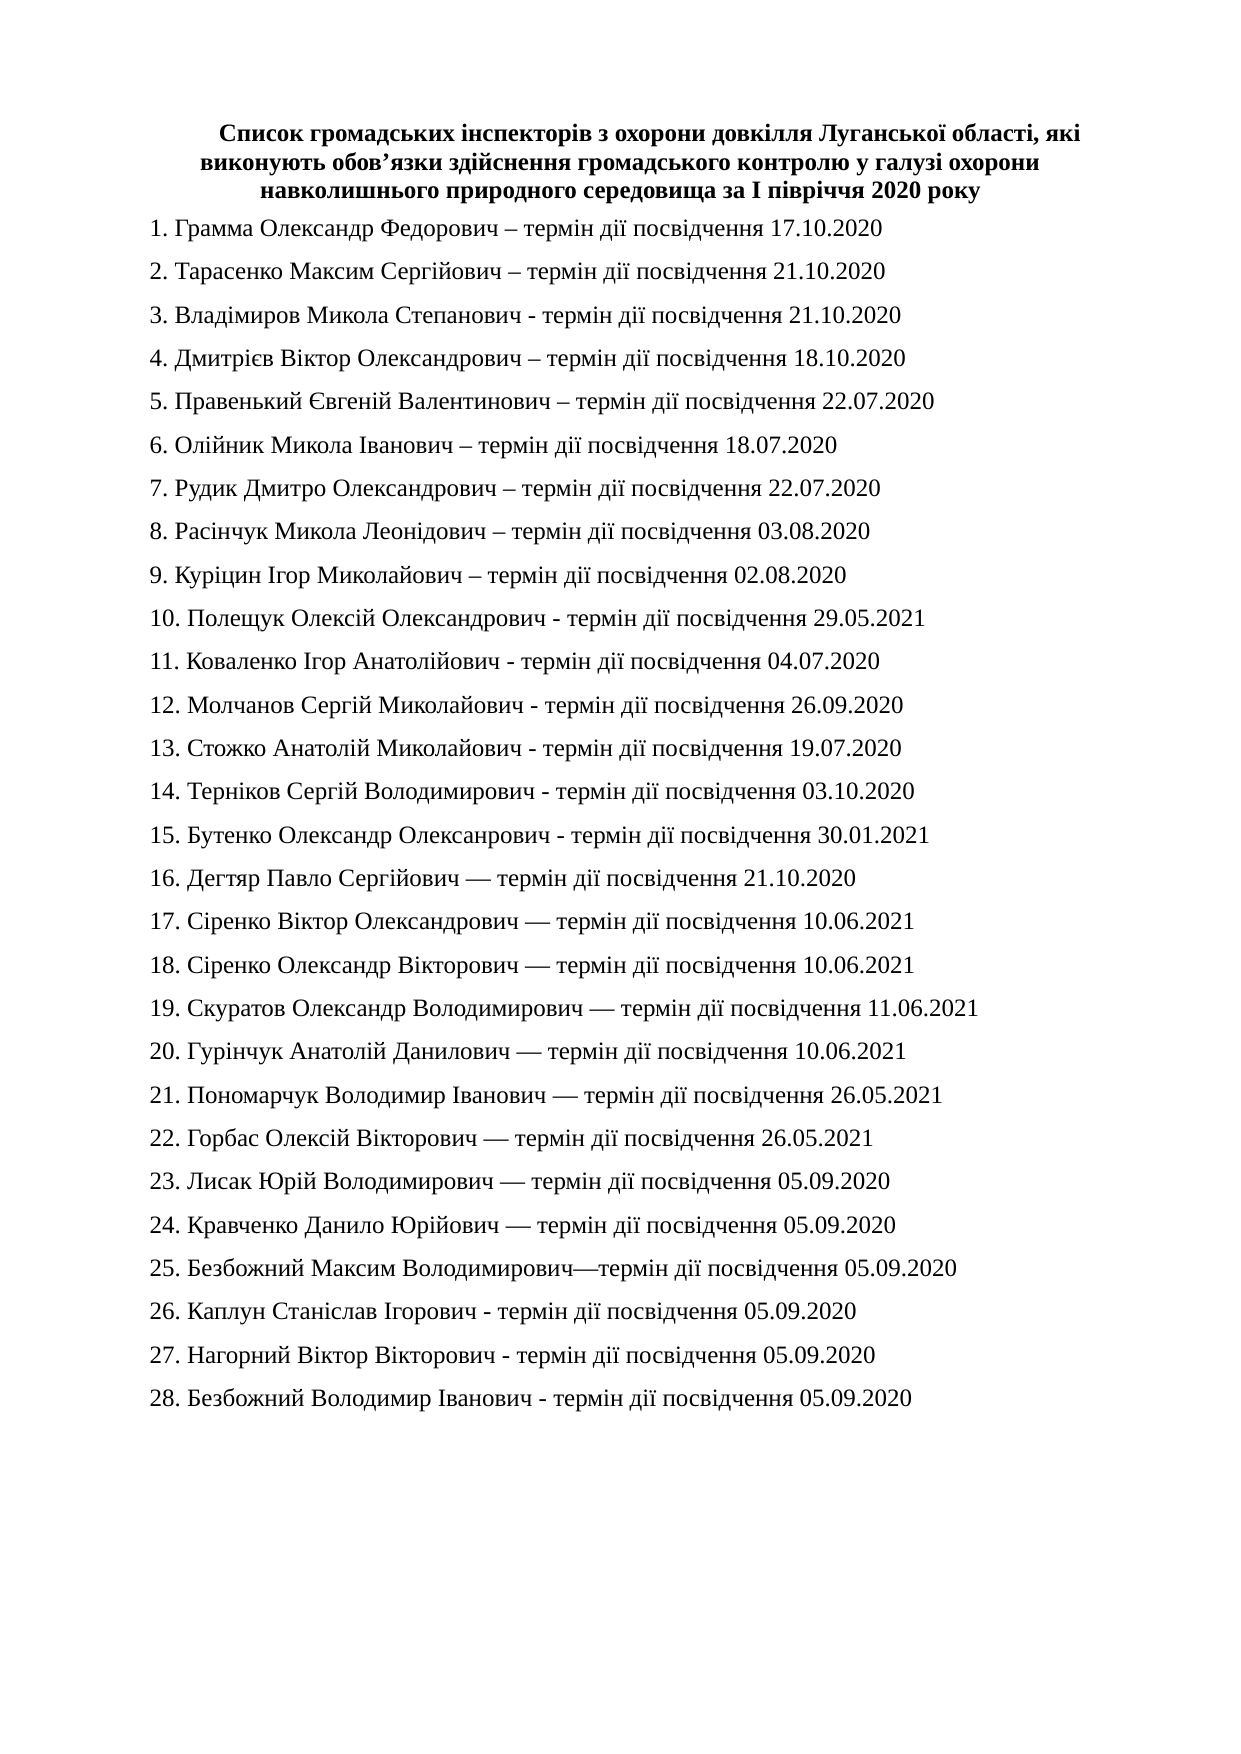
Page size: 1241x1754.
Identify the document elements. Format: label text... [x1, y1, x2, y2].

text 1. Грамма Олександр Федорович – термін дії посвідчення 17.10.2020 [118, 213, 1122, 242]
text 3. Владімиров Микола Степанович - термін дії посвідчення 21.10.2020 [118, 300, 1122, 328]
text 14. Терніков Сергій Володимирович - термін дії посвідчення 03.10.2020 [118, 776, 1122, 805]
text 25. Безбожний Максим Володимирович—термін дії посвідчення 05.09.2020 [118, 1253, 1122, 1282]
text 28. Безбожний Володимир Іванович - термін дії посвідчення 05.09.2020 [118, 1383, 1122, 1412]
text 27. Нагорний Віктор Вікторович - термін дії посвідчення 05.09.2020 [118, 1340, 1122, 1368]
text 23. Лисак Юрій Володимирович — термін дії посвідчення 05.09.2020 [118, 1166, 1122, 1195]
text 2. Тарасенко Максим Сергійович – термін дії посвідчення 21.10.2020 [118, 256, 1122, 285]
text 22. Горбас Олексій Вікторович — термін дії посвідчення 26.05.2021 [118, 1123, 1122, 1152]
text 5. Правенький Євгеній Валентинович – термін дії посвідчення 22.07.2020 [118, 386, 1122, 415]
text 4. Дмитрієв Віктор Олександрович – термін дії посвідчення 18.10.2020 [118, 343, 1122, 372]
text 21. Пономарчук Володимир Іванович — термін дії посвідчення 26.05.2021 [118, 1080, 1122, 1108]
text 13. Стожко Анатолій Миколайович - термін дії посвідчення 19.07.2020 [118, 733, 1122, 762]
text 15. Бутенко Олександр Олексанрович - термін дії посвідчення 30.01.2021 [118, 820, 1122, 848]
text 24. Кравченко Данило Юрійович — термін дії посвідчення 05.09.2020 [118, 1210, 1122, 1238]
text 9. Куріцин Ігор Миколайович – термін дії посвідчення 02.08.2020 [118, 560, 1122, 588]
text 8. Расінчук Микола Леонідович – термін дії посвідчення 03.08.2020 [118, 516, 1122, 545]
text 12. Молчанов Сергій Миколайович - термін дії посвідчення 26.09.2020 [118, 690, 1122, 718]
text 6. Олійник Микола Іванович – термін дії посвідчення 18.07.2020 [118, 430, 1122, 458]
text 11. Коваленко Ігор Анатолійович - термін дії посвідчення 04.07.2020 [118, 646, 1122, 675]
text 7. Рудик Дмитро Олександрович – термін дії посвідчення 22.07.2020 [118, 473, 1122, 502]
text 10. Полещук Олексій Олександрович - термін дії посвідчення 29.05.2021 [118, 603, 1122, 632]
text 18. Сіренко Олександр Вікторович — термін дії посвідчення 10.06.2021 [118, 950, 1122, 978]
text 19. Скуратов Олександр Володимирович — термін дії посвідчення 11.06.2021 [118, 993, 1122, 1022]
text 26. Каплун Станіслав Ігорович - термін дії посвідчення 05.09.2020 [118, 1296, 1122, 1325]
text 16. Дегтяр Павло Сергійович — термін дії посвідчення 21.10.2020 [118, 863, 1122, 892]
text Список громадських інспекторів з охорони довкілля Луганської області, які виконують обов’язки здійснення громадського контролю у галузі охорони навколишнього природного середовища за І півріччя 2020 року [118, 118, 1122, 204]
text 17. Сіренко Віктор Олександрович — термін дії посвідчення 10.06.2021 [118, 906, 1122, 935]
text 20. Гурінчук Анатолій Данилович — термін дії посвідчення 10.06.2021 [118, 1036, 1122, 1065]
